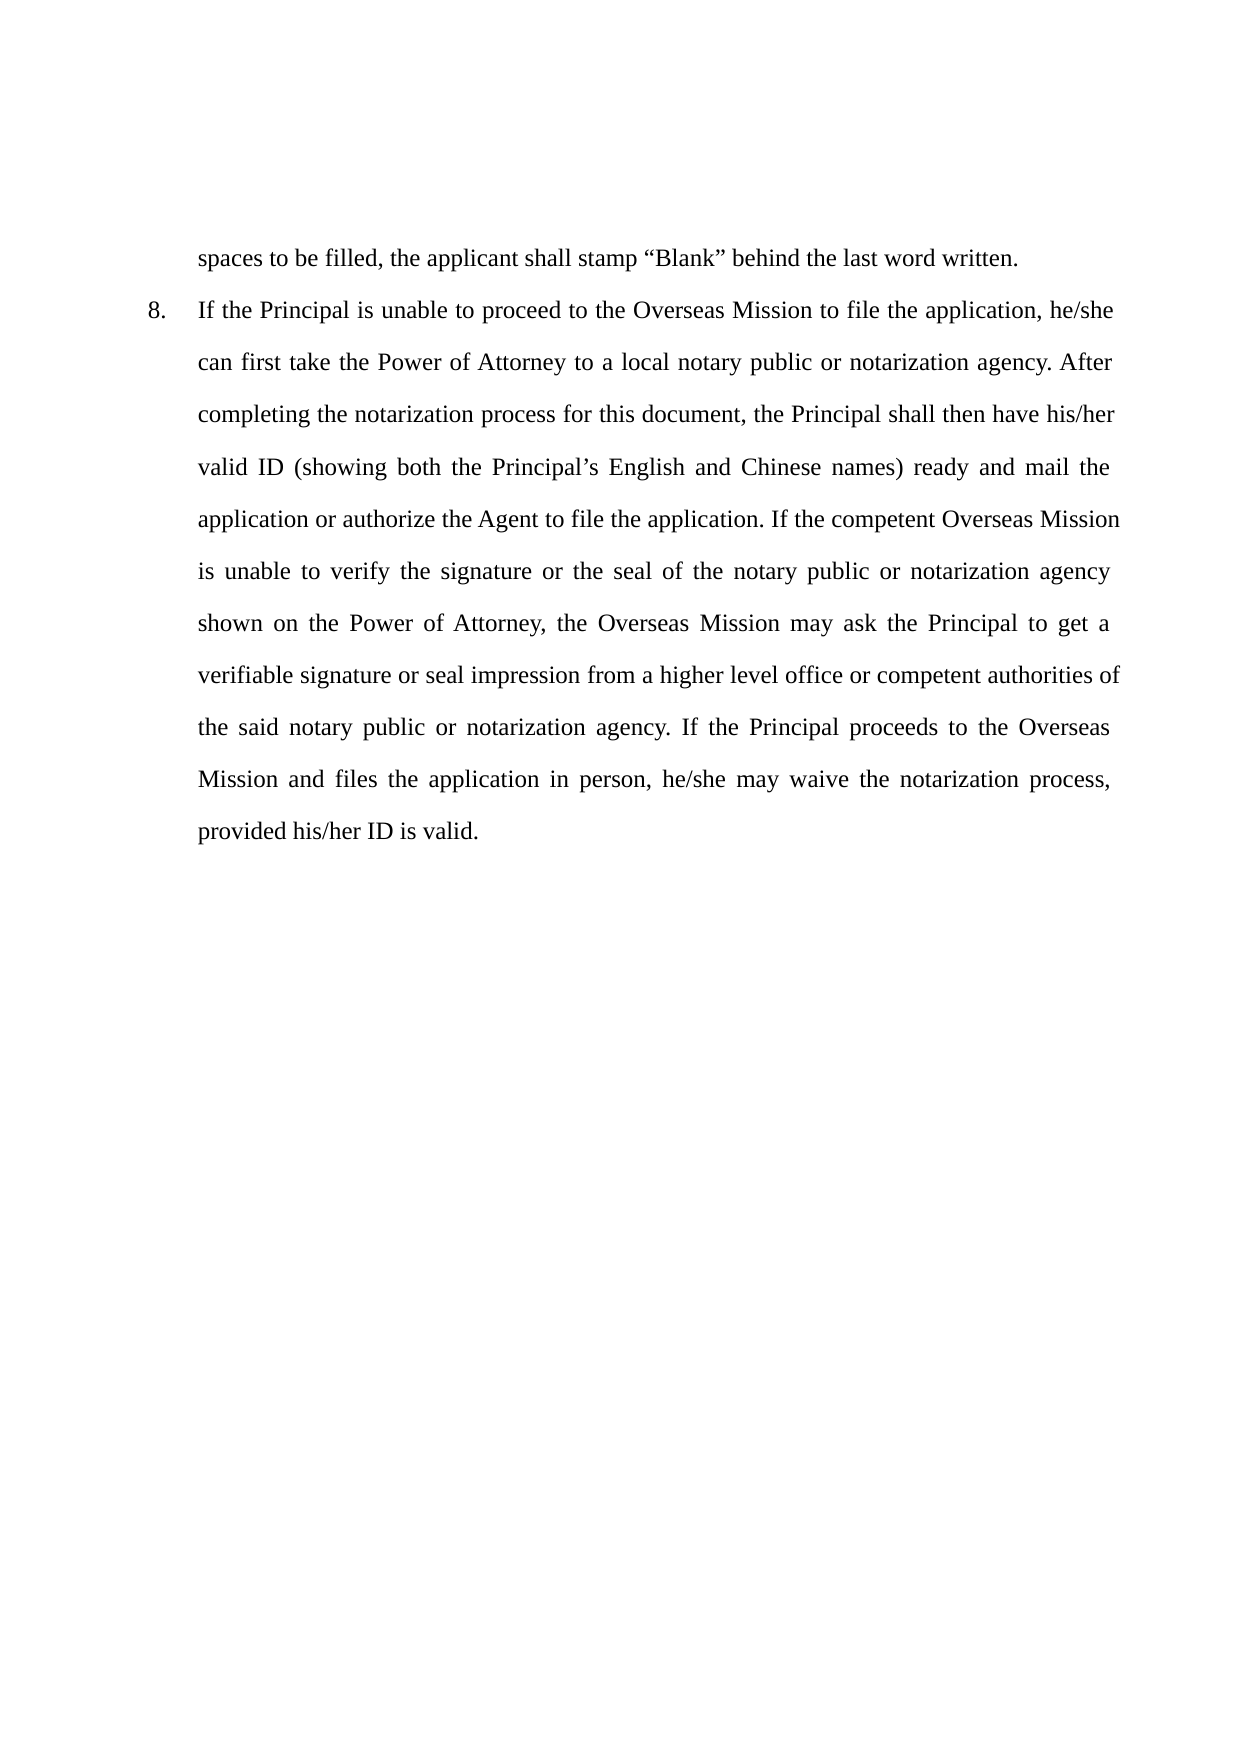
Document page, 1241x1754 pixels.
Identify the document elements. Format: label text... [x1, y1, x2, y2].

text spaces to be filled, the applicant shall stamp “Blank” behind the last word written. [148, 225, 1122, 277]
text 8. If the Principal is unable to proceed to the Overseas Mission to file the application, he/she can first take the Power of Attorney to a local notary public or notarization agency. After completing the notarization process for this document, the Principal shall then have his/her valid ID (showing both the Principal’s English and Chinese names) ready and mail the application or authorize the Agent to file the application. If the competent Overseas Mission is unable to verify the signature or the seal of the notary public or notarization agency shown on the Power of Attorney, the Overseas Mission may ask the Principal to get a verifiable signature or seal impression from a higher level office or competent authorities of the said notary public or notarization agency. If the Principal proceeds to the Overseas Mission and files the application in person, he/she may waive the notarization process, provided his/her ID is valid. [148, 277, 1122, 850]
